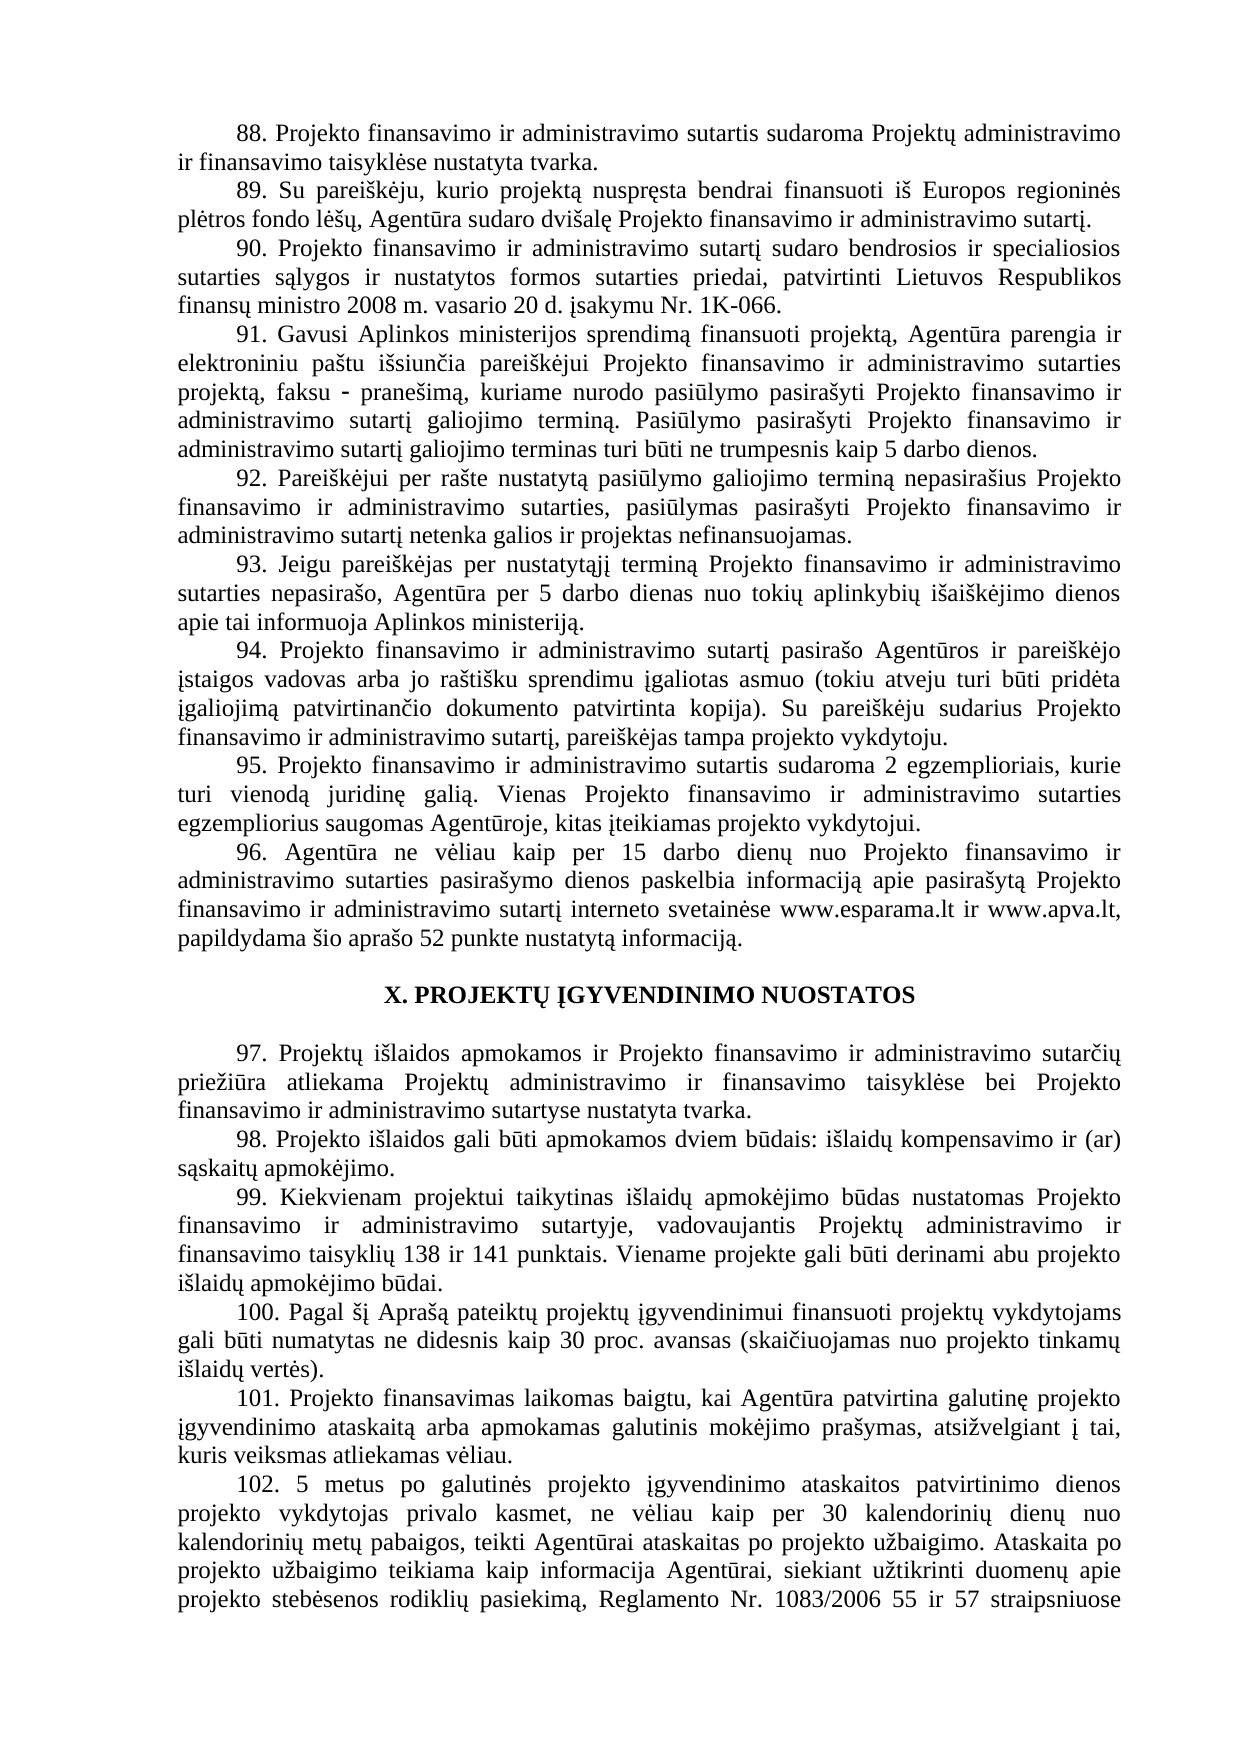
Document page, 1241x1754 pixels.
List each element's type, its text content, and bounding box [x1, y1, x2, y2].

text 94. Projekto finansavimo ir administravimo sutartį pasirašo Agentūros ir pareiškėjo įstaigos vadovas arba jo raštišku sprendimu įgaliotas asmuo (tokiu atveju turi būti pridėta įgaliojimą patvirtinančio dokumento patvirtinta kopija). Su pareiškėju sudarius Projekto finansavimo ir administravimo sutartį, pareiškėjas tampa projekto vykdytoju. [177, 636, 1122, 751]
text 96. Agentūra ne vėliau kaip per 15 darbo dienų nuo Projekto finansavimo ir administravimo sutarties pasirašymo dienos paskelbia informaciją apie pasirašytą Projekto finansavimo ir administravimo sutartį interneto svetainėse www.esparama.lt ir www.apva.lt, papildydama šio aprašo 52 punkte nustatytą informaciją. [177, 837, 1122, 952]
text 99. Kiekvienam projektui taikytinas išlaidų apmokėjimo būdas nustatomas Projekto finansavimo ir administravimo sutartyje, vadovaujantis Projektų administravimo ir finansavimo taisyklių 138 ir 141 punktais. Viename projekte gali būti derinami abu projekto išlaidų apmokėjimo būdai. [177, 1182, 1122, 1297]
text 92. Pareiškėjui per rašte nustatytą pasiūlymo galiojimo terminą nepasirašius Projekto finansavimo ir administravimo sutarties, pasiūlymas pasirašyti Projekto finansavimo ir administravimo sutartį netenka galios ir projektas nefinansuojamas. [177, 463, 1122, 549]
text 93. Jeigu pareiškėjas per nustatytąjį terminą Projekto finansavimo ir administravimo sutarties nepasirašo, Agentūra per 5 darbo dienas nuo tokių aplinkybių išaiškėjimo dienos apie tai informuoja Aplinkos ministeriją. [177, 549, 1122, 636]
text 95. Projekto finansavimo ir administravimo sutartis sudaroma 2 egzemplioriais, kurie turi vienodą juridinę galią. Vienas Projekto finansavimo ir administravimo sutarties egzempliorius saugomas Agentūroje, kitas įteikiamas projekto vykdytojui. [177, 751, 1122, 837]
text 101. Projekto finansavimas laikomas baigtu, kai Agentūra patvirtina galutinę projekto įgyvendinimo ataskaitą arba apmokamas galutinis mokėjimo prašymas, atsižvelgiant į tai, kuris veiksmas atliekamas vėliau. [177, 1383, 1122, 1469]
text 98. Projekto išlaidos gali būti apmokamos dviem būdais: išlaidų kompensavimo ir (ar) sąskaitų apmokėjimo. [177, 1124, 1122, 1182]
text 88. Projekto finansavimo ir administravimo sutartis sudaroma Projektų administravimo ir finansavimo taisyklėse nustatyta tvarka. [177, 118, 1122, 176]
text 89. Su pareiškėju, kurio projektą nuspręsta bendrai finansuoti iš Europos regioninės plėtros fondo lėšų, Agentūra sudaro dvišalę Projekto finansavimo ir administravimo sutartį. [177, 176, 1122, 233]
text 91. Gavusi Aplinkos ministerijos sprendimą finansuoti projektą, Agentūra parengia ir elektroniniu paštu išsiunčia pareiškėjui Projekto finansavimo ir administravimo sutarties projektą, faksu  pranešimą, kuriame nurodo pasiūlymo pasirašyti Projekto finansavimo ir administravimo sutartį galiojimo terminą. Pasiūlymo pasirašyti Projekto finansavimo ir administravimo sutartį galiojimo terminas turi būti ne trumpesnis kaip 5 darbo dienos. [177, 319, 1122, 463]
text X. PROJEKTŲ ĮGYVENDINIMO NUOSTATOS [177, 981, 1122, 1009]
text 90. Projekto finansavimo ir administravimo sutartį sudaro bendrosios ir specialiosios sutarties sąlygos ir nustatytos formos sutarties priedai, patvirtinti Lietuvos Respublikos finansų ministro 2008 m. vasario 20 d. įsakymu Nr. 1K-066. [177, 233, 1122, 319]
text 100. Pagal šį Aprašą pateiktų projektų įgyvendinimui finansuoti projektų vykdytojams gali būti numatytas ne didesnis kaip 30 proc. avansas (skaičiuojamas nuo projekto tinkamų išlaidų vertės). [177, 1297, 1122, 1383]
text 102. 5 metus po galutinės projekto įgyvendinimo ataskaitos patvirtinimo dienos projekto vykdytojas privalo kasmet, ne vėliau kaip per 30 kalendorinių dienų nuo kalendorinių metų pabaigos, teikti Agentūrai ataskaitas po projekto užbaigimo. Ataskaita po projekto užbaigimo teikiama kaip informacija Agentūrai, siekiant užtikrinti duomenų apie projekto stebėsenos rodiklių pasiekimą, Reglamento Nr. 1083/2006 55 ir 57 straipsniuose [177, 1469, 1122, 1613]
text 97. Projektų išlaidos apmokamos ir Projekto finansavimo ir administravimo sutarčių priežiūra atliekama Projektų administravimo ir finansavimo taisyklėse bei Projekto finansavimo ir administravimo sutartyse nustatyta tvarka. [177, 1038, 1122, 1124]
